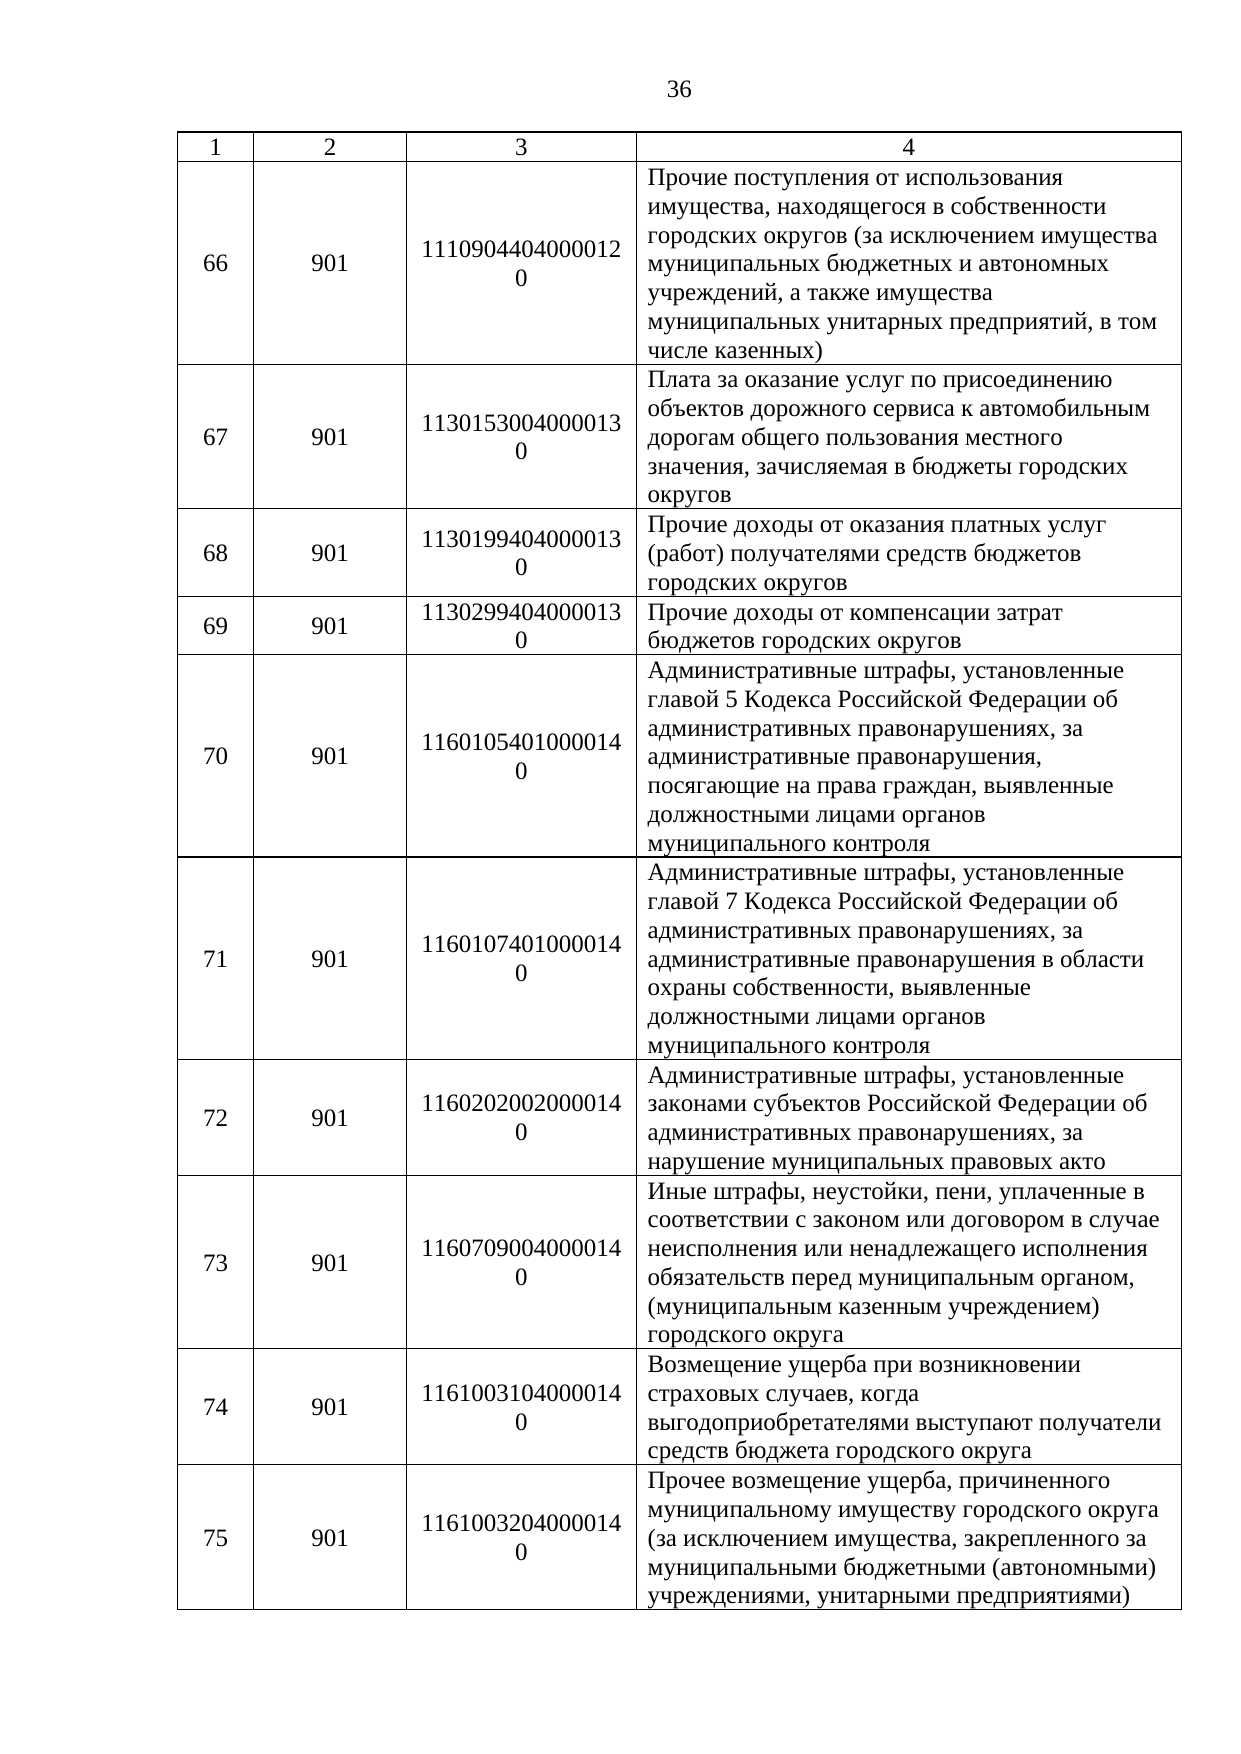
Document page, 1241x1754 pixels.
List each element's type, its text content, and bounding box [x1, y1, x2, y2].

table_cell 901 [254, 365, 406, 508]
table_cell 11109044040000120 [407, 162, 636, 363]
table_header 1 [178, 133, 253, 161]
table_cell Административные штрафы, установленные главой 7 Кодекса Российской Федерации об административных правонарушениях, за административные правонарушения в области охраны собственности, выявленные должностными лицами органов муниципального контроля [637, 858, 1181, 1059]
table_cell 75 [178, 1465, 253, 1609]
table_cell Прочие доходы от оказания платных услуг (работ) получателями средств бюджетов городских округов [637, 509, 1181, 596]
table_cell 71 [178, 858, 253, 1059]
table_header 3 [407, 133, 636, 161]
table_cell 11610032040000140 [407, 1465, 636, 1609]
table_header 2 [254, 133, 406, 161]
table_cell Административные штрафы, установленные главой 5 Кодекса Российской Федерации об административных правонарушениях, за административные правонарушения, посягающие на права граждан, выявленные должностными лицами органов муниципального контроля [637, 655, 1181, 856]
table_cell 901 [254, 1060, 406, 1175]
table_cell 72 [178, 1060, 253, 1175]
table_cell 11601074010000140 [407, 858, 636, 1059]
table_cell 67 [178, 365, 253, 508]
table_cell 68 [178, 509, 253, 596]
table_cell 70 [178, 655, 253, 856]
table_cell 11607090040000140 [407, 1176, 636, 1348]
table_cell 901 [254, 1349, 406, 1464]
table_cell Административные штрафы, установленные законами субъектов Российской Федерации об административных правонарушениях, за нарушение муниципальных правовых акто [637, 1060, 1181, 1175]
table_cell 901 [254, 1465, 406, 1609]
table_cell 69 [178, 597, 253, 654]
table_cell 901 [254, 1176, 406, 1348]
table_cell 11602020020000140 [407, 1060, 636, 1175]
table_cell 901 [254, 162, 406, 363]
table_cell 901 [254, 655, 406, 856]
table_cell 11601054010000140 [407, 655, 636, 856]
table_cell Иные штрафы, неустойки, пени, уплаченные в соответствии с законом или договором в случае неисполнения или ненадлежащего исполнения обязательств перед муниципальным органом, (муниципальным казенным учреждением) городского округа [637, 1176, 1181, 1348]
table_cell 66 [178, 162, 253, 363]
table_cell Плата за оказание услуг по присоединению объектов дорожного сервиса к автомобильным дорогам общего пользования местного значения, зачисляемая в бюджеты городских округов [637, 365, 1181, 508]
table_cell 901 [254, 509, 406, 596]
table_cell Прочее возмещение ущерба, причиненного муниципальному имуществу городского округа (за исключением имущества, закрепленного за муниципальными бюджетными (автономными) учреждениями, унитарными предприятиями) [637, 1465, 1181, 1609]
table_cell Возмещение ущерба при возникновении страховых случаев, когда выгодоприобретателями выступают получатели средств бюджета городского округа [637, 1349, 1181, 1464]
table_cell 74 [178, 1349, 253, 1464]
table_cell 11301994040000130 [407, 509, 636, 596]
table_cell 11301530040000130 [407, 365, 636, 508]
table_cell 901 [254, 858, 406, 1059]
table_cell 11302994040000130 [407, 597, 636, 654]
table_cell Прочие доходы от компенсации затрат бюджетов городских округов [637, 597, 1181, 654]
table_cell 901 [254, 597, 406, 654]
table_cell 73 [178, 1176, 253, 1348]
table_cell Прочие поступления от использования имущества, находящегося в собственности городских округов (за исключением имущества муниципальных бюджетных и автономных учреждений, а также имущества муниципальных унитарных предприятий, в том числе казенных) [637, 162, 1181, 363]
table_cell 11610031040000140 [407, 1349, 636, 1464]
table_header 4 [637, 133, 1181, 161]
